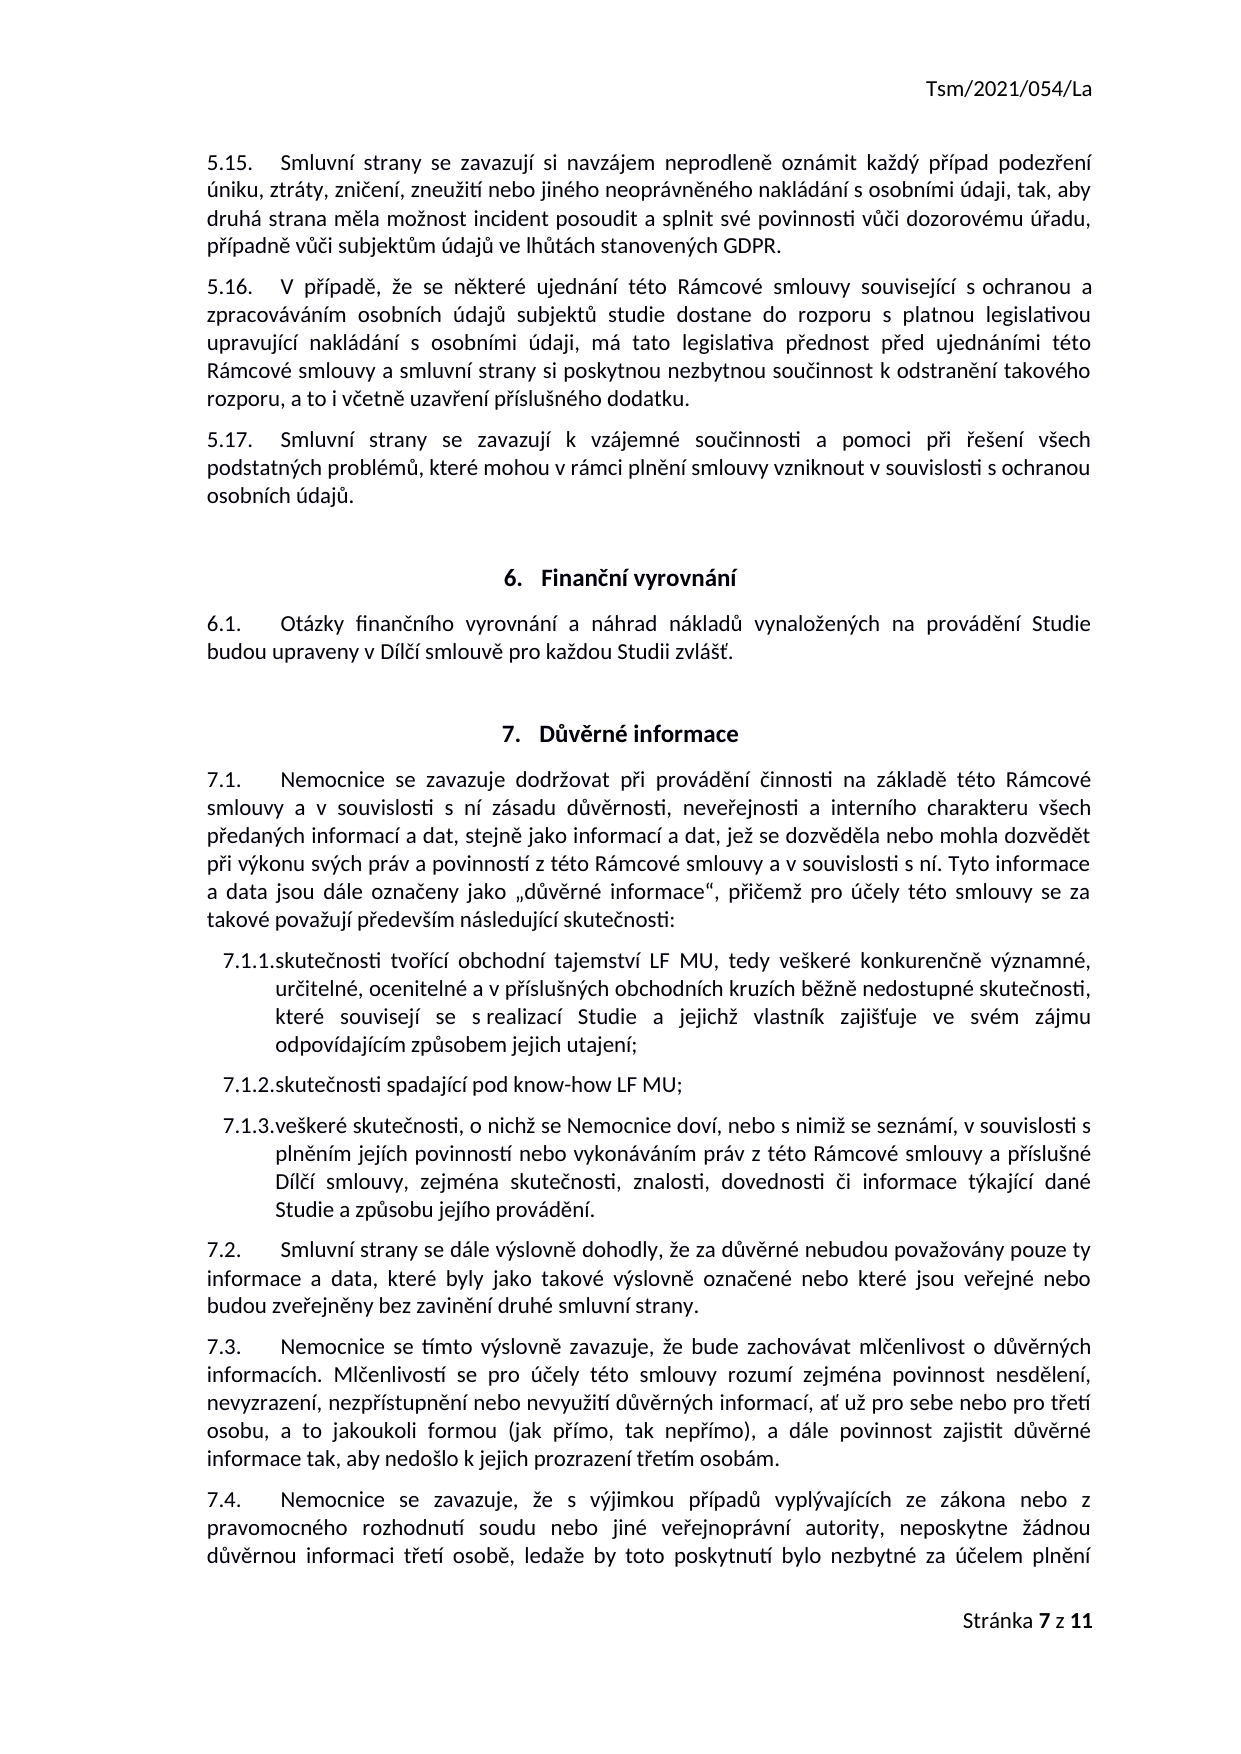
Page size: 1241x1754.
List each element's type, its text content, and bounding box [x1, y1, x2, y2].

list Smluvní strany se zavazují k vzájemné součinnosti a pomoci při řešení všech podstatných problémů, které mohou v rámci plnění smlouvy vzniknout v souvislosti s ochranou osobních údajů. [207, 425, 1093, 509]
list Nemocnice se zavazuje, že s výjimkou případů vyplývajících ze zákona nebo z pravomocného rozhodnutí soudu nebo jiné veřejnoprávní autority, neposkytne žádnou důvěrnou informaci třetí osobě, ledaže by toto poskytnutí bylo nezbytné za účelem plnění [207, 1485, 1093, 1569]
list Smluvní strany se dále výslovně dohodly, že za důvěrné nebudou považovány pouze ty informace a data, které byly jako takové výslovně označené nebo které jsou veřejné nebo budou zveřejněny bez zavinění druhé smluvní strany. [207, 1236, 1093, 1320]
list skutečnosti spadající pod know-how LF MU; [223, 1071, 1093, 1098]
list Finanční vyrovnání [148, 562, 1093, 592]
list Otázky finančního vyrovnání a náhrad nákladů vynaložených na provádění Studie budou upraveny v Dílčí smlouvě pro každou Studii zvlášť. [207, 609, 1093, 665]
list Nemocnice se zavazuje dodržovat při provádění činnosti na základě této Rámcové smlouvy a v souvislosti s ní zásadu důvěrnosti, neveřejnosti a interního charakteru všech předaných informací a dat, stejně jako informací a dat, jež se dozvěděla nebo mohla dozvědět při výkonu svých práv a povinností z této Rámcové smlouvy a v souvislosti s ní. Tyto informace a data jsou dále označeny jako „důvěrné informace“, přičemž pro účely této smlouvy se za takové považují především následující skutečnosti: [207, 765, 1093, 933]
list Smluvní strany se zavazují si navzájem neprodleně oznámit každý případ podezření úniku, ztráty, zničení, zneužití nebo jiného neoprávněného nakládání s osobními údaji, tak, aby druhá strana měla možnost incident posoudit a splnit své povinnosti vůči dozorovému úřadu, případně vůči subjektům údajů ve lhůtách stanovených GDPR. [207, 148, 1093, 260]
list skutečnosti tvořící obchodní tajemství LF MU, tedy veškeré konkurenčně významné, určitelné, ocenitelné a v příslušných obchodních kruzích běžně nedostupné skutečnosti, které souvisejí se s realizací Studie a jejichž vlastník zajišťuje ve svém zájmu odpovídajícím způsobem jejich utajení; [223, 946, 1093, 1058]
list V případě, že se některé ujednání této Rámcové smlouvy související s ochranou a zpracováváním osobních údajů subjektů studie dostane do rozporu s platnou legislativou upravující nakládání s osobními údaji, má tato legislativa přednost před ujednáními této Rámcové smlouvy a smluvní strany si poskytnou nezbytnou součinnost k odstranění takového rozporu, a to i včetně uzavření příslušného dodatku. [207, 272, 1093, 412]
list Nemocnice se tímto výslovně zavazuje, že bude zachovávat mlčenlivost o důvěrných informacích. Mlčenlivostí se pro účely této smlouvy rozumí zejména povinnost nesdělení, nevyzrazení, nezpřístupnění nebo nevyužití důvěrných informací, ať už pro sebe nebo pro třetí osobu, a to jakoukoli formou (jak přímo, tak nepřímo), a dále povinnost zajistit důvěrné informace tak, aby nedošlo k jejich prozrazení třetím osobám. [207, 1332, 1093, 1472]
list Důvěrné informace [148, 718, 1093, 749]
list veškeré skutečnosti, o nichž se Nemocnice doví, nebo s nimiž se seznámí, v souvislosti s plněním jejích povinností nebo vykonáváním práv z této Rámcové smlouvy a příslušné Dílčí smlouvy, zejména skutečnosti, znalosti, dovednosti či informace týkající dané Studie a způsobu jejího provádění. [223, 1111, 1093, 1223]
